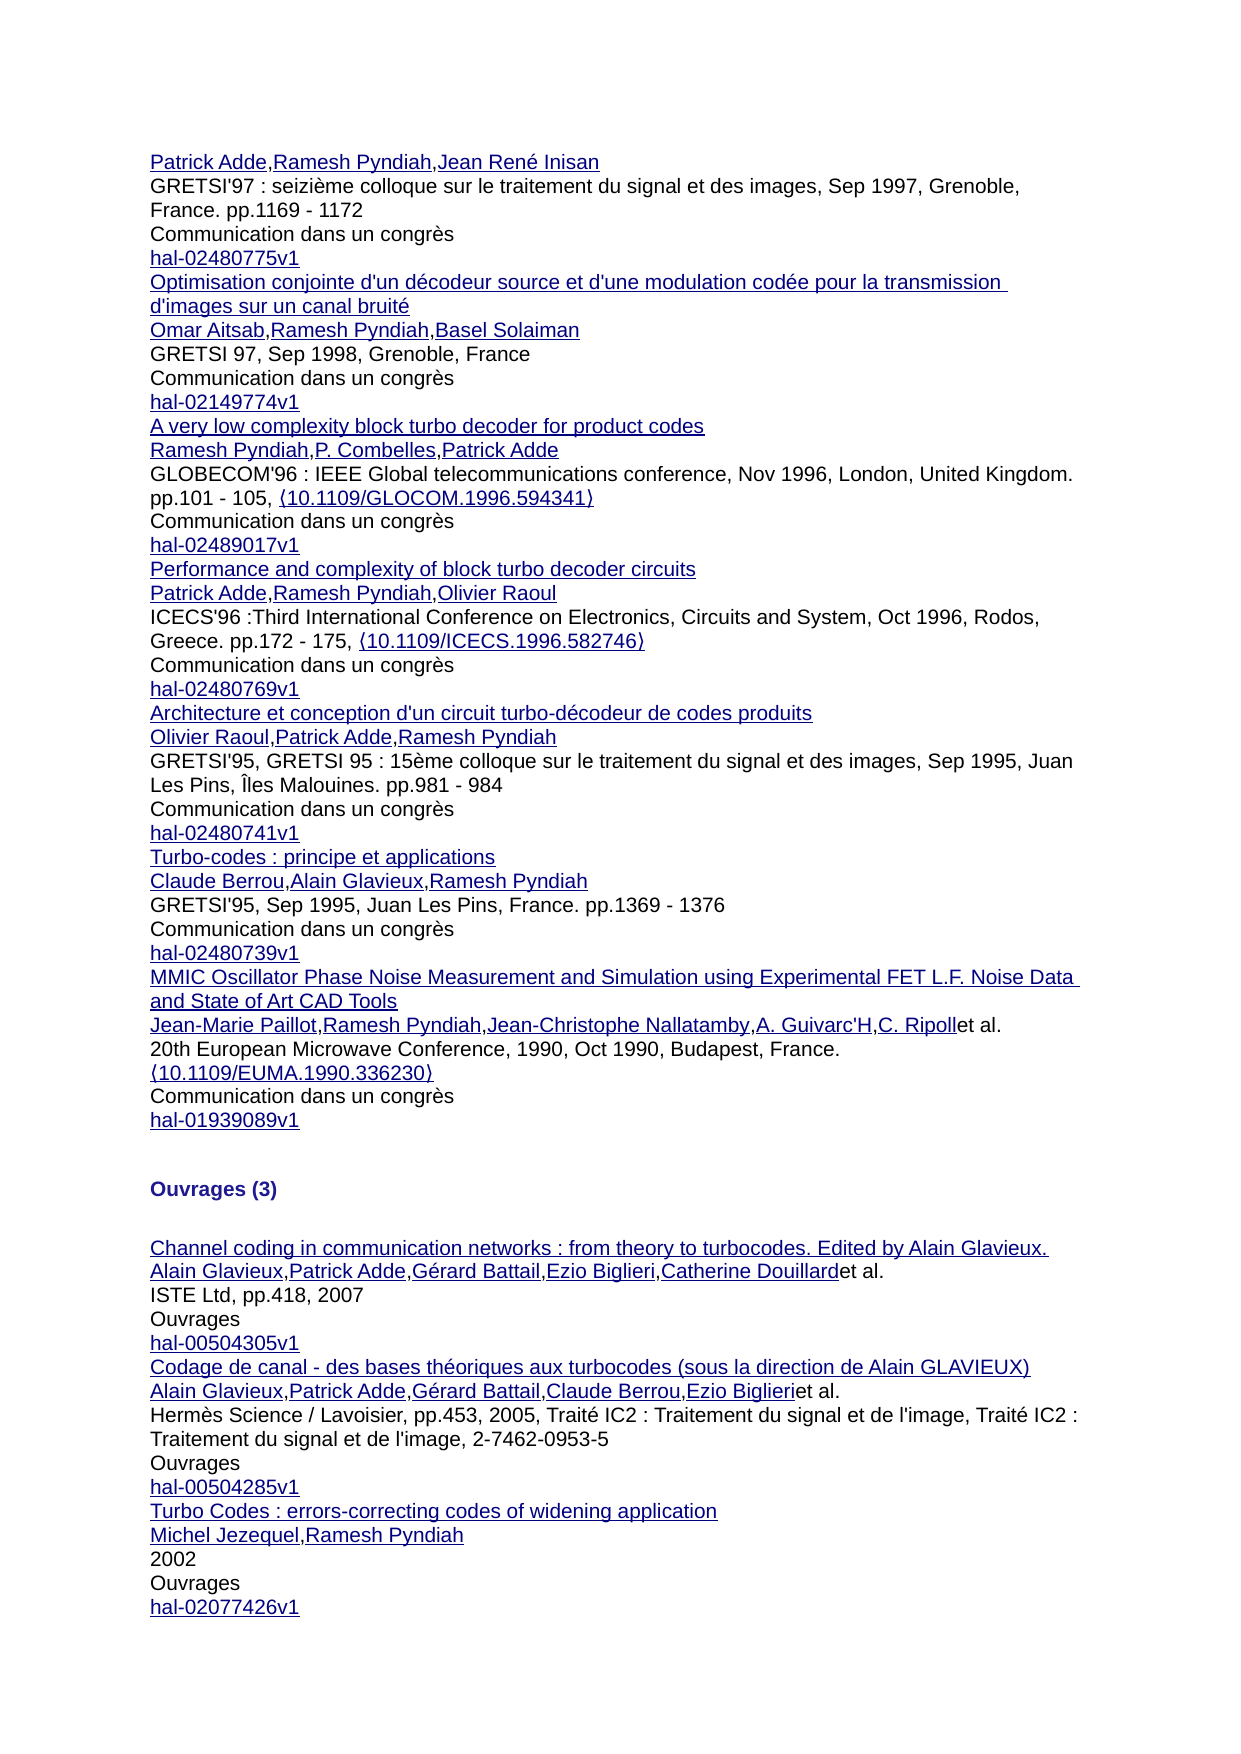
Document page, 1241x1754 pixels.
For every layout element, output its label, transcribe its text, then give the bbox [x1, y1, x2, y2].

table_cell Turbo Codes : errors-correcting codes of widening application Michel Jezequel,Ramesh Pyndiah 2002 Ouvrages hal-02077426v1 [150, 1499, 1090, 1619]
table_cell Turbo-codes : principe et applications Claude Berrou,Alain Glavieux,Ramesh Pyndiah GRETSI'95, Sep 1995, Juan Les Pins, France. pp.1369 - 1376 Communication dans un congrès hal-02480739v1 [150, 845, 1090, 964]
table_cell Optimisation conjointe d'un décodeur source et d'une modulation codée pour la transmission d'images sur un canal bruité Omar Aitsab,Ramesh Pyndiah,Basel Solaiman GRETSI 97, Sep 1998, Grenoble, France Communication dans un congrès hal-02149774v1 [150, 270, 1090, 413]
table_cell Architecture et conception d'un circuit turbo-décodeur de codes produits Olivier Raoul,Patrick Adde,Ramesh Pyndiah GRETSI'95, GRETSI 95 : 15ème colloque sur le traitement du signal et des images, Sep 1995, Juan Les Pins, Îles Malouines. pp.981 - 984 Communication dans un congrès hal-02480741v1 [150, 701, 1090, 845]
table_cell Codage de canal - des bases théoriques aux turbocodes (sous la direction de Alain GLAVIEUX) Alain Glavieux,Patrick Adde,Gérard Battail,Claude Berrou,Ezio Biglieriet al. Hermès Science / Lavoisier, pp.453, 2005, Traité IC2 : Traitement du signal et de l'image, Traité IC2 : Traitement du signal et de l'image, 2-7462-0953-5 Ouvrages hal-00504285v1 [150, 1355, 1090, 1499]
table_cell MMIC Oscillator Phase Noise Measurement and Simulation using Experimental FET L.F. Noise Data and State of Art CAD Tools Jean-Marie Paillot,Ramesh Pyndiah,Jean-Christophe Nallatamby,A. Guivarc'H,C. Ripollet al. 20th European Microwave Conference, 1990, Oct 1990, Budapest, France. ⟨10.1109/EUMA.1990.336230⟩ Communication dans un congrès hal-01939089v1 [150, 965, 1090, 1132]
table_cell Patrick Adde,Ramesh Pyndiah,Jean René Inisan GRETSI'97 : seizième colloque sur le traitement du signal et des images, Sep 1997, Grenoble, France. pp.1169 - 1172 Communication dans un congrès hal-02480775v1 [150, 150, 1090, 270]
table_header Channel coding in communication networks : from theory to turbocodes. Edited by Alain Glavieux. Alain Glavieux,Patrick Adde,Gérard Battail,Ezio Biglieri,Catherine Douillardet al. ISTE Ltd, pp.418, 2007 Ouvrages hal-00504305v1 [150, 1235, 1090, 1355]
subtitle Ouvrages (3) [150, 1177, 1090, 1201]
table_cell Performance and complexity of block turbo decoder circuits Patrick Adde,Ramesh Pyndiah,Olivier Raoul ICECS'96 :Third International Conference on Electronics, Circuits and System, Oct 1996, Rodos, Greece. pp.172 - 175, ⟨10.1109/ICECS.1996.582746⟩ Communication dans un congrès hal-02480769v1 [150, 557, 1090, 701]
table_cell A very low complexity block turbo decoder for product codes Ramesh Pyndiah,P. Combelles,Patrick Adde GLOBECOM'96 : IEEE Global telecommunications conference, Nov 1996, London, United Kingdom. pp.101 - 105, ⟨10.1109/GLOCOM.1996.594341⟩ Communication dans un congrès hal-02489017v1 [150, 414, 1090, 557]
